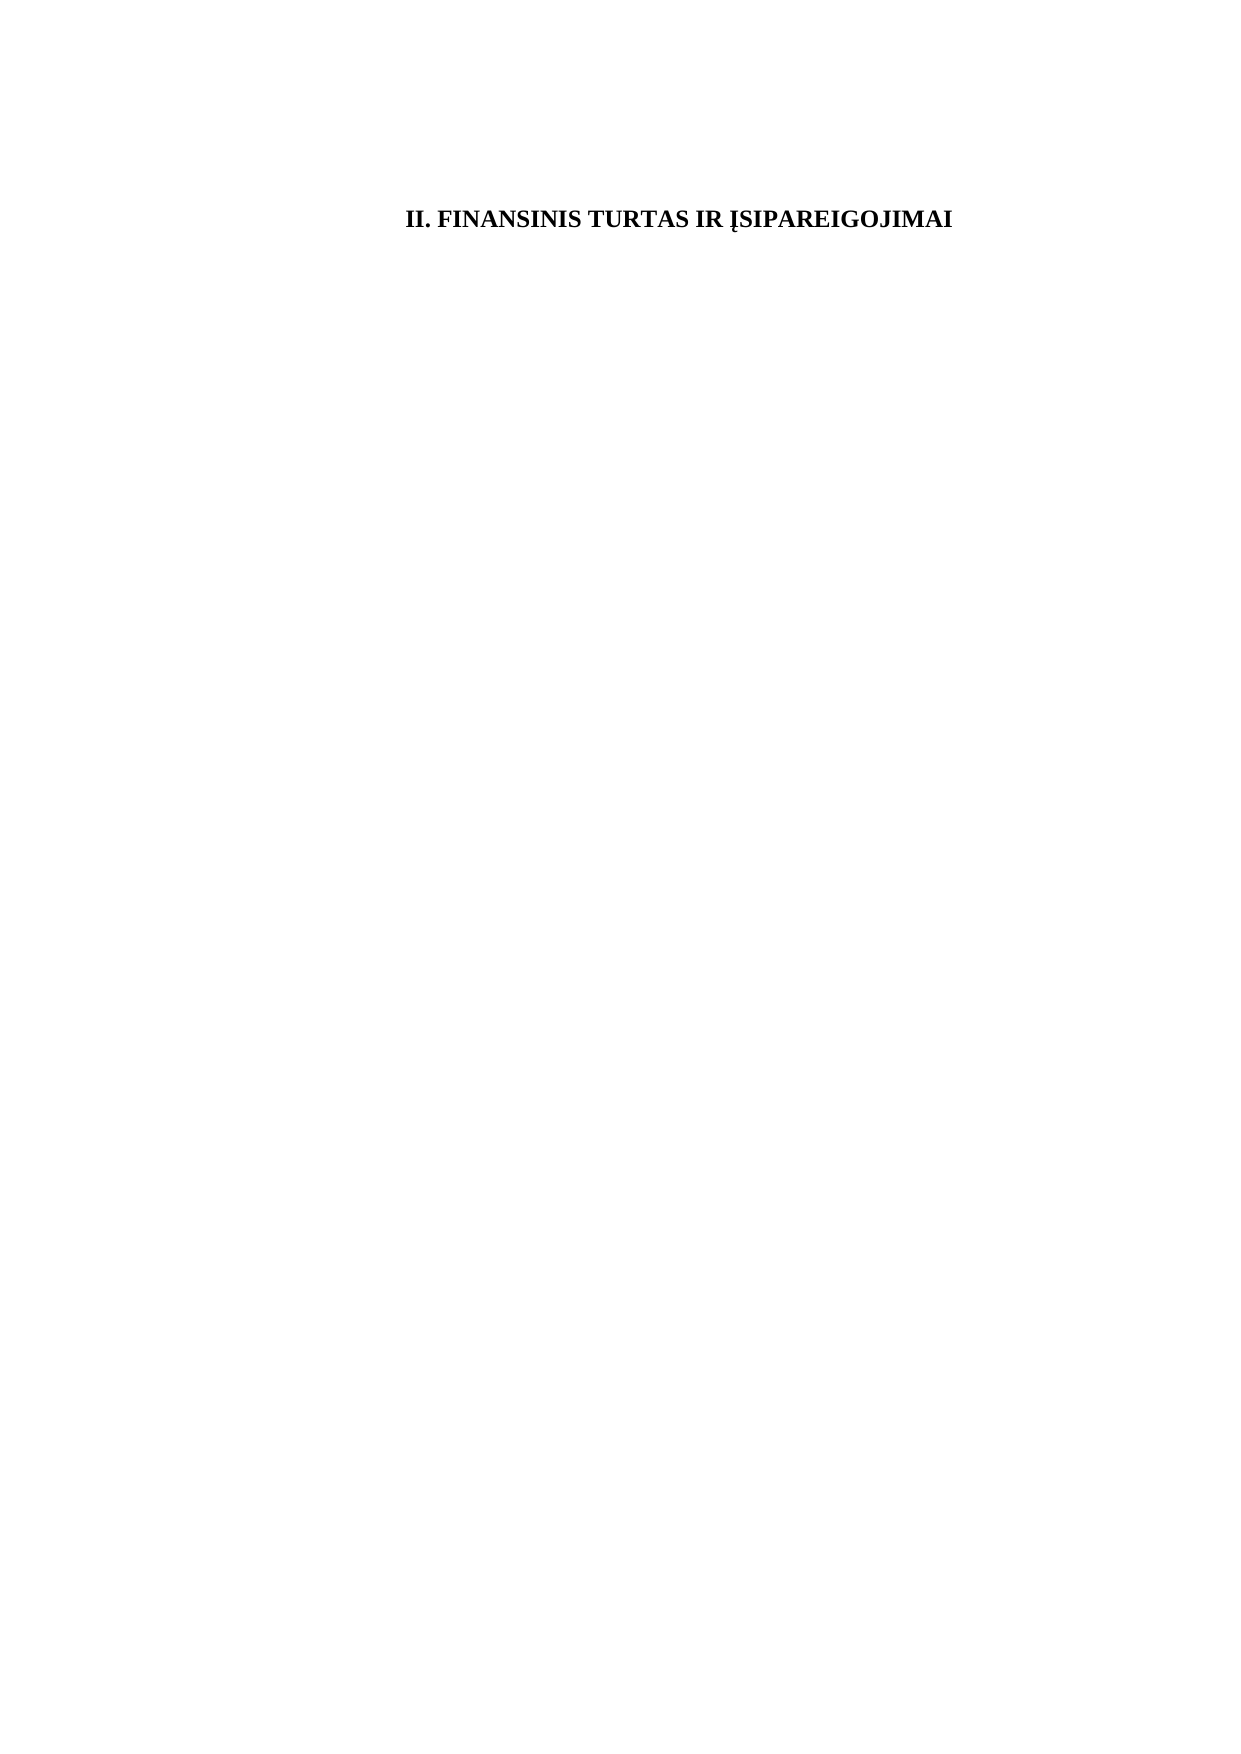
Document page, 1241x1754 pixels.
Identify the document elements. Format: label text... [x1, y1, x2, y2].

text II. FINANSINIS TURTAS IR ĮSIPAREIGOJIMAI [177, 204, 1181, 233]
